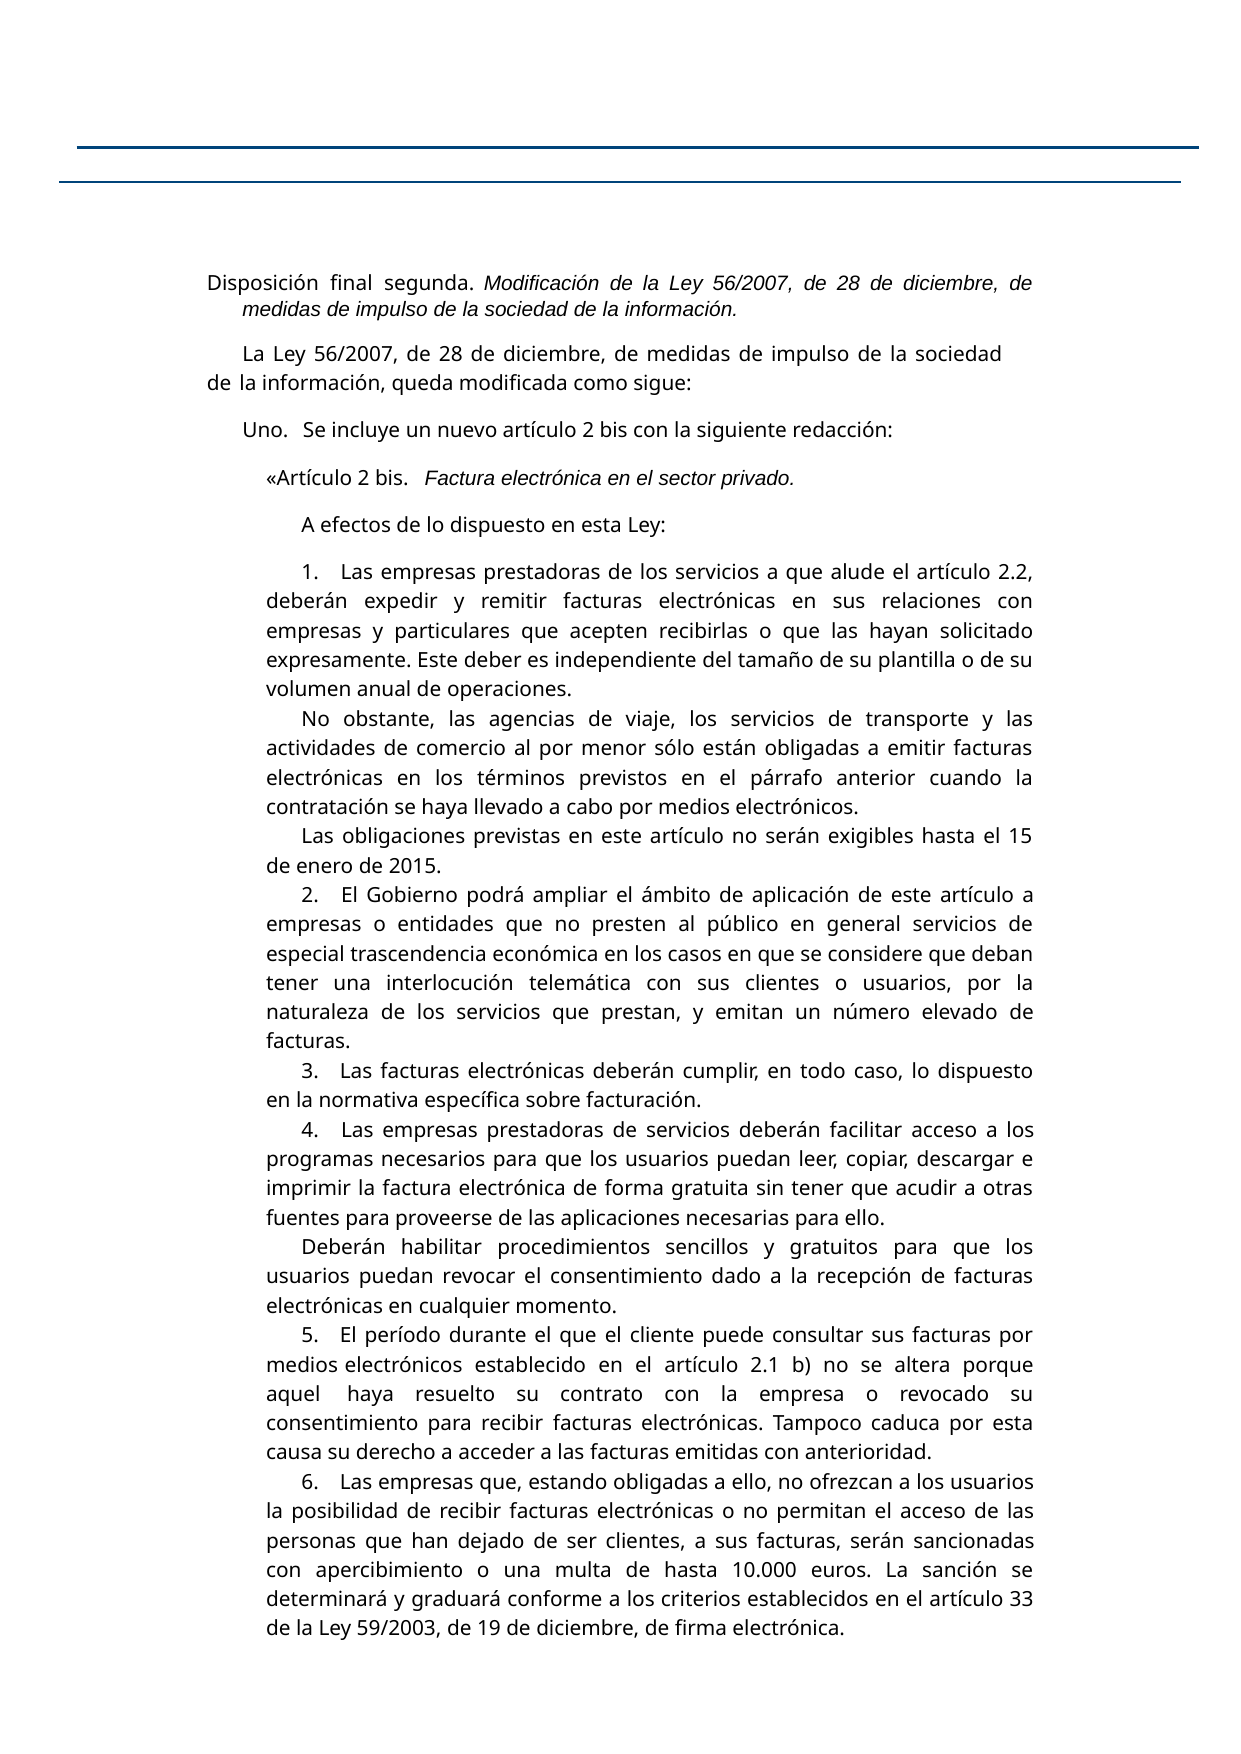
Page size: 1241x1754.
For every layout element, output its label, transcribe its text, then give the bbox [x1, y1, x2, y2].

list Las empresas que, estando obligadas a ello, no ofrezcan a los usuarios la posibilidad de recibir facturas electrónicas o no permitan el acceso de las personas que han dejado de ser clientes, a sus facturas, serán sancionadas con apercibimiento o una multa de hasta 10.000 euros. La sanción se determinará y graduará conforme a los criterios establecidos en el artículo 33 de la Ley 59/2003, de 19 de diciembre, de firma electrónica. [266, 1467, 1035, 1642]
list El período durante el que el cliente puede consultar sus facturas por medios electrónicos establecido en el artículo 2.1 b) no se altera porque aquel haya resuelto su contrato con la empresa o revocado su consentimiento para recibir facturas electrónicas. Tampoco caduca por esta causa su derecho a acceder a las facturas emitidas con anterioridad. [266, 1320, 1034, 1466]
text Uno. Se incluye un nuevo artículo 2 bis con la siguiente redacción: [242, 416, 1198, 444]
text A efectos de lo dispuesto en esta Ley: [301, 510, 1198, 538]
list El Gobierno podrá ampliar el ámbito de aplicación de este artículo a empresas o entidades que no presten al público en general servicios de especial trascendencia económica en los casos en que se considere que deban tener una interlocución telemática con sus clientes o usuarios, por la naturaleza de los servicios que prestan, y emitan un número elevado de facturas. [266, 880, 1034, 1055]
text La Ley 56/2007, de 28 de diciembre, de medidas de impulso de la sociedad de la información, queda modificada como sigue: [207, 339, 1034, 397]
text «Artículo 2 bis. Factura electrónica en el sector privado. [266, 463, 1198, 491]
text Disposición final segunda. Modificación de la Ley 56/2007, de 28 de diciembre, de medidas de impulso de la sociedad de la información. [207, 268, 1034, 321]
list Las facturas electrónicas deberán cumplir, en todo caso, lo dispuesto en la normativa específica sobre facturación. [266, 1056, 1034, 1114]
text No obstante, las agencias de viaje, los servicios de transporte y las actividades de comercio al por menor sólo están obligadas a emitir facturas electrónicas en los términos previstos en el párrafo anterior cuando la contratación se haya llevado a cabo por medios electrónicos. [266, 704, 1034, 820]
text Deberán habilitar procedimientos sencillos y gratuitos para que los usuarios puedan revocar el consentimiento dado a la recepción de facturas electrónicas en cualquier momento. [266, 1232, 1034, 1319]
list Las empresas prestadoras de los servicios a que alude el artículo 2.2, deberán expedir y remitir facturas electrónicas en sus relaciones con empresas y particulares que acepten recibirlas o que las hayan solicitado expresamente. Este deber es independiente del tamaño de su plantilla o de su volumen anual de operaciones. [266, 557, 1034, 703]
text Las obligaciones previstas en este artículo no serán exigibles hasta el 15 de enero de 2015. [266, 821, 1033, 879]
list Las empresas prestadoras de servicios deberán facilitar acceso a los programas necesarios para que los usuarios puedan leer, copiar, descargar e imprimir la factura electrónica de forma gratuita sin tener que acudir a otras fuentes para proveerse de las aplicaciones necesarias para ello. [266, 1115, 1034, 1231]
